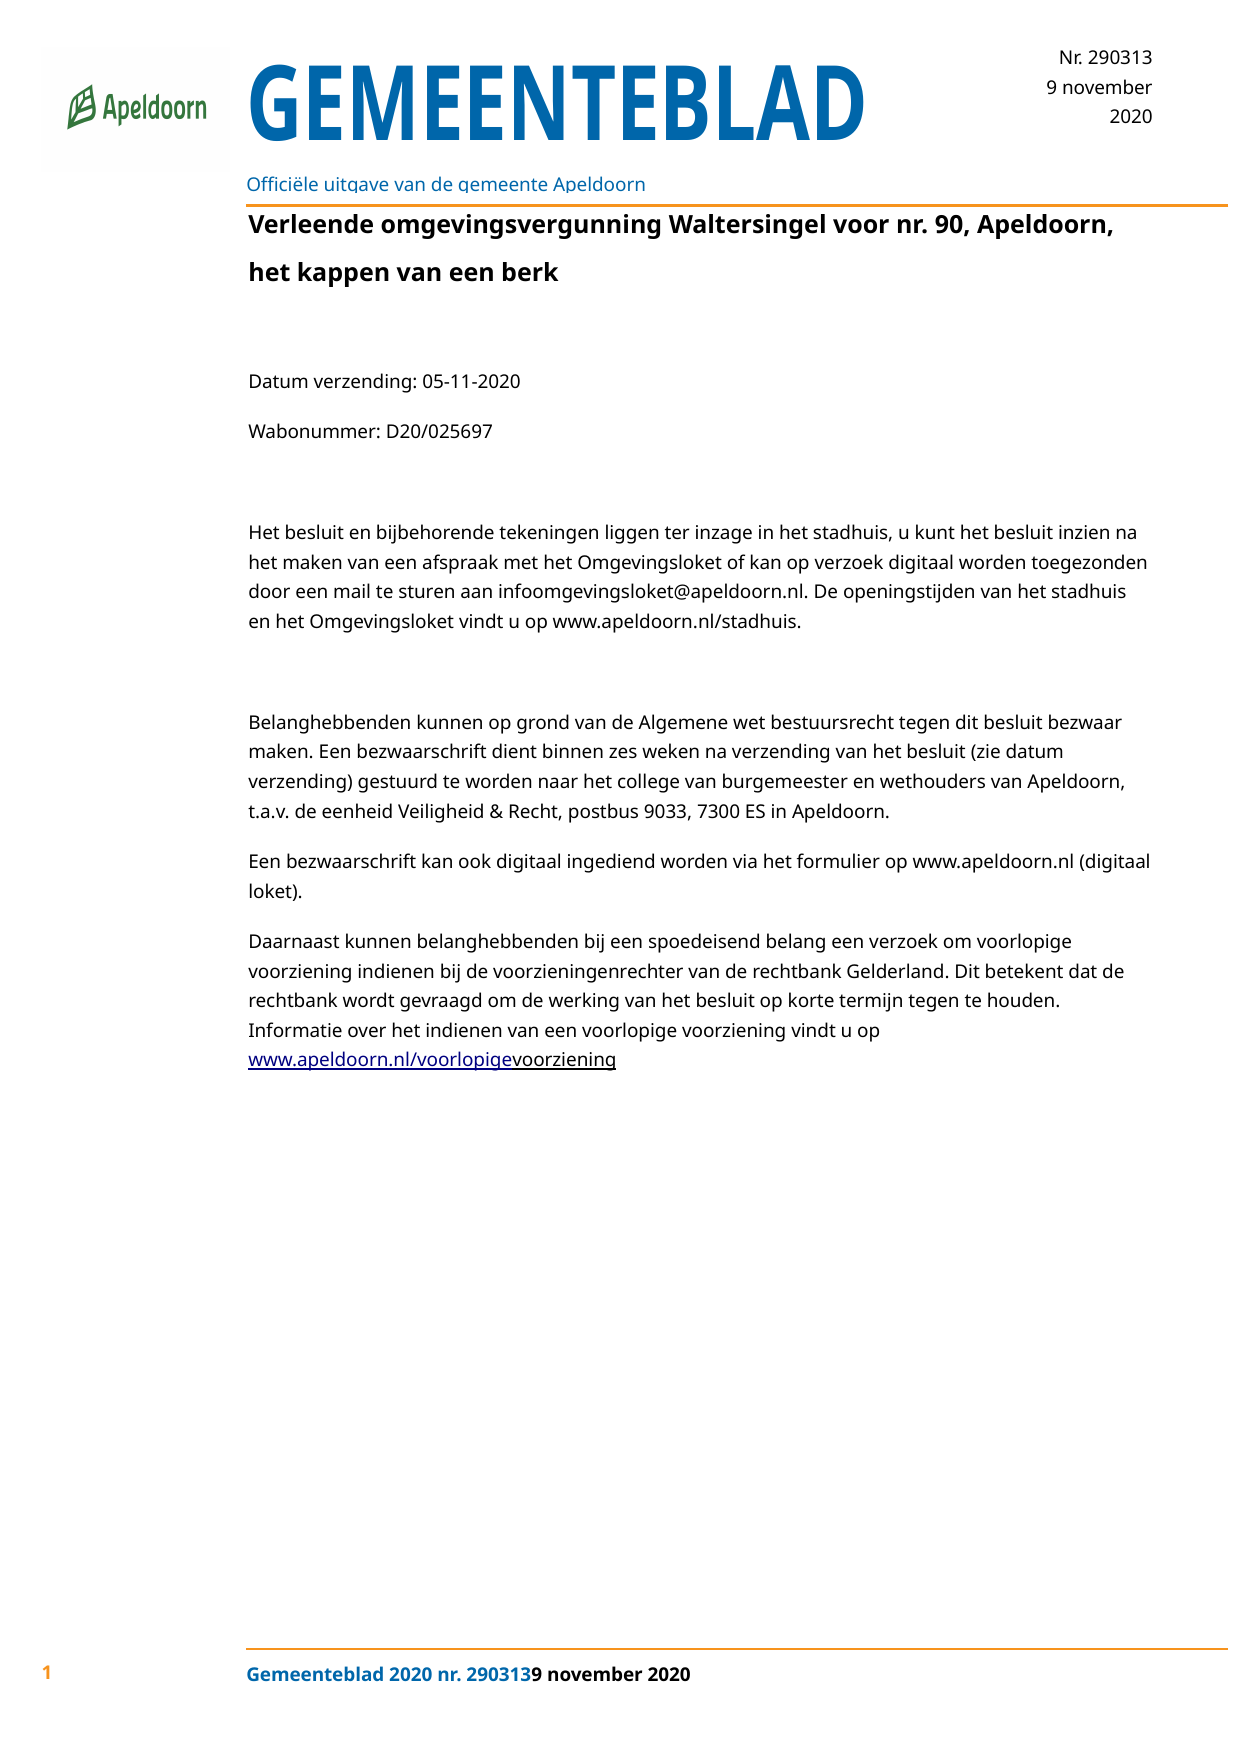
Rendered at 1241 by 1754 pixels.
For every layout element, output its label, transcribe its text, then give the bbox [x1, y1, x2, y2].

text Verleende omgevingsvergunning Waltersingel voor nr. 90, Apeldoorn, het kappen van een berk [248, 207, 1152, 288]
text Een bezwaarschrift kan ook digitaal ingediend worden via het formulier op www.apeldoorn.nl (digitaal loket). [248, 848, 1152, 904]
text Het besluit en bijbehorende tekeningen liggen ter inzage in het stadhuis, u kunt het besluit inzien na het maken van een afspraak met het Omgevingsloket of kan op verzoek digitaal worden toegezonden door een mail te sturen aan infoomgevingsloket@apeldoorn.nl. De openingstijden van het stadhuis en het Omgevingsloket vindt u op www.apeldoorn.nl/stadhuis. [248, 519, 1152, 634]
text Belanghebbenden kunnen op grond van de Algemene wet bestuursrecht tegen dit besluit bezwaar maken. Een bezwaarschrift dient binnen zes weken na verzending van het besluit (zie datum verzending) gestuurd te worden naar het college van burgemeester en wethouders van Apeldoorn, t.a.v. de eenheid Veiligheid & Recht, postbus 9033, 7300 ES in Apeldoorn. [248, 709, 1152, 824]
picture [41, 47, 231, 172]
text Wabonummer: D20/025697 [248, 419, 1152, 444]
text Daarnaast kunnen belanghebbenden bij een spoedeisend belang een verzoek om voorlopige voorziening indienen bij de voorzieningenrechter van de rechtbank Gelderland. Dit betekent dat de rechtbank wordt gevraagd om de werking van het besluit op korte termijn tegen te houden. Informatie over het indienen van een voorlopige voorziening vindt u op www.apeldoorn.nl/voorlopigevoorziening [248, 928, 1152, 1072]
text Datum verzending: 05-11-2020 [248, 368, 1152, 394]
